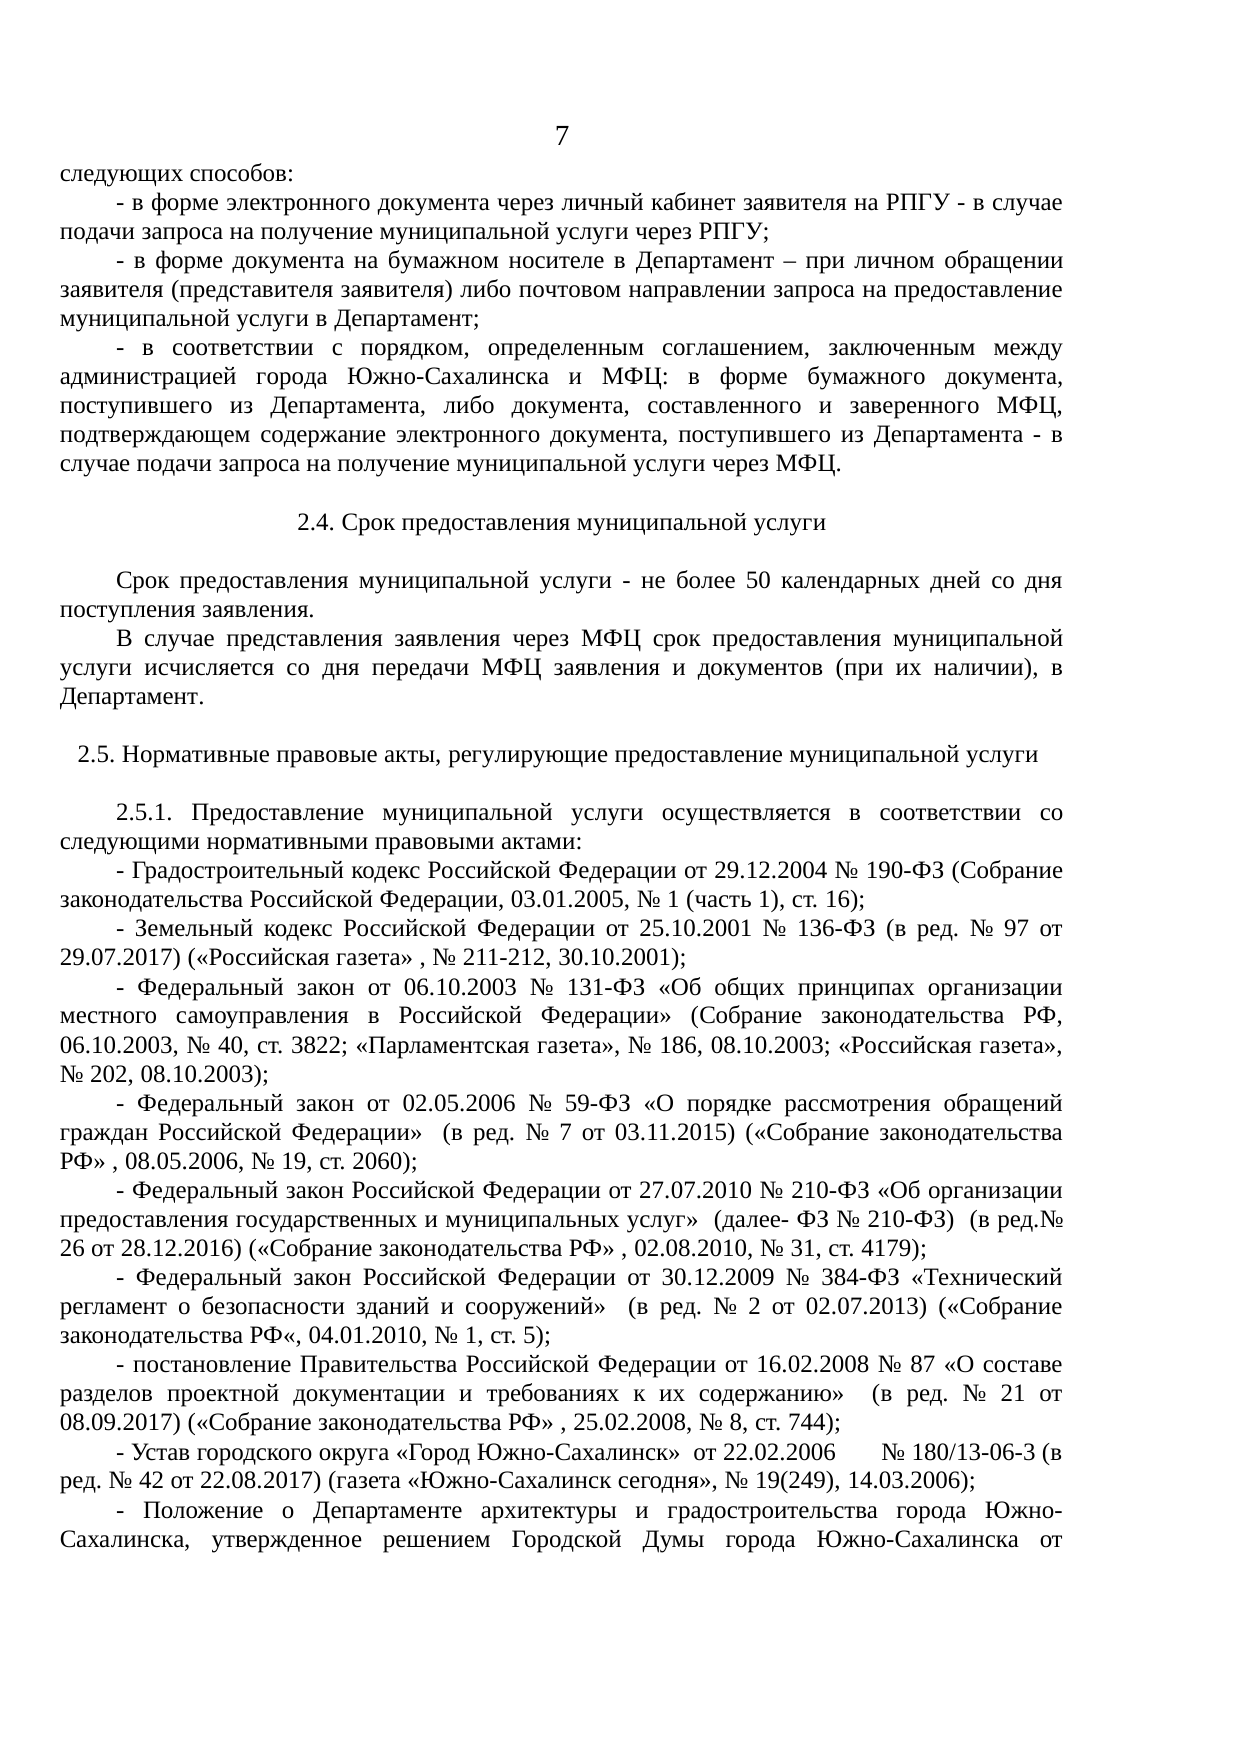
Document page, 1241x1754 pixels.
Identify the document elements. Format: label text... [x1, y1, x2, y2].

text - в форме электронного документа через личный кабинет заявителя на РПГУ - в случае подачи запроса на получение муниципальной услуги через РПГУ; [59, 187, 1064, 245]
text - Федеральный закон Российской Федерации от 27.07.2010 № 210-ФЗ «Об организации предоставления государственных и муниципальных услуг» (далее- ФЗ № 210-ФЗ) (в ред.№ 26 от 28.12.2016) («Собрание законодательства РФ» , 02.08.2010, № 31, ст. 4179); [59, 1175, 1064, 1262]
text - Устав городского округа «Город Южно-Сахалинск» от 22.02.2006 № 180/13-06-3 (в ред. № 42 от 22.08.2017) (газета «Южно-Сахалинск сегодня», № 19(249), 14.03.2006); [59, 1436, 1064, 1494]
subtitle 2.4. Срок предоставления муниципальной услуги [59, 506, 1064, 535]
text - Федеральный закон от 02.05.2006 № 59-ФЗ «О порядке рассмотрения обращений граждан Российской Федерации» (в ред. № 7 от 03.11.2015) («Собрание законодательства РФ» , 08.05.2006, № 19, ст. 2060); [59, 1088, 1064, 1175]
text - Положение о Департаменте архитектуры и градостроительства города Южно-Сахалинска, утвержденное решением Городской Думы города Южно-Сахалинска от [59, 1494, 1064, 1553]
text - Федеральный закон от 06.10.2003 № 131-ФЗ «Об общих принципах организации местного самоуправления в Российской Федерации» (Собрание законодательства РФ, 06.10.2003, № 40, ст. 3822; «Парламентская газета», № 186, 08.10.2003; «Российская газета», № 202, 08.10.2003); [59, 971, 1064, 1088]
text Срок предоставления муниципальной услуги - не более 50 календарных дней со дня поступления заявления. [59, 564, 1064, 623]
text - постановление Правительства Российской Федерации от 16.02.2008 № 87 «О составе разделов проектной документации и требованиях к их содержанию» (в ред. № 21 от 08.09.2017) («Собрание законодательства РФ» , 25.02.2008, № 8, ст. 744); [59, 1349, 1064, 1436]
text - Федеральный закон Российской Федерации от 30.12.2009 № 384-ФЗ «Технический регламент о безопасности зданий и сооружений» (в ред. № 2 от 02.07.2013) («Собрание законодательства РФ«, 04.01.2010, № 1, ст. 5); [59, 1262, 1064, 1349]
text - в соответствии с порядком, определенным соглашением, заключенным между администрацией города Южно-Сахалинска и МФЦ: в форме бумажного документа, поступившего из Департамента, либо документа, составленного и заверенного МФЦ, подтверждающем содержание электронного документа, поступившего из Департамента - в случае подачи запроса на получение муниципальной услуги через МФЦ. [59, 332, 1064, 477]
text - в форме документа на бумажном носителе в Департамент – при личном обращении заявителя (представителя заявителя) либо почтовом направлении запроса на предоставление муниципальной услуги в Департамент; [59, 245, 1064, 332]
text следующих способов: [59, 158, 1064, 187]
subtitle 2.5. Нормативные правовые акты, регулирующие предоставление муниципальной услуги [59, 739, 1064, 768]
text В случае представления заявления через МФЦ срок предоставления муниципальной услуги исчисляется со дня передачи МФЦ заявления и документов (при их наличии), в Департамент. [59, 623, 1064, 710]
text - Градостроительный кодекс Российской Федерации от 29.12.2004 № 190-ФЗ (Собрание законодательства Российской Федерации, 03.01.2005, № 1 (часть 1), ст. 16); [59, 855, 1064, 913]
text - Земельный кодекс Российской Федерации от 25.10.2001 № 136-ФЗ (в ред. № 97 от 29.07.2017) («Российская газета» , № 211-212, 30.10.2001); [59, 913, 1064, 971]
text 2.5.1. Предоставление муниципальной услуги осуществляется в соответствии со следующими нормативными правовыми актами: [59, 797, 1064, 855]
